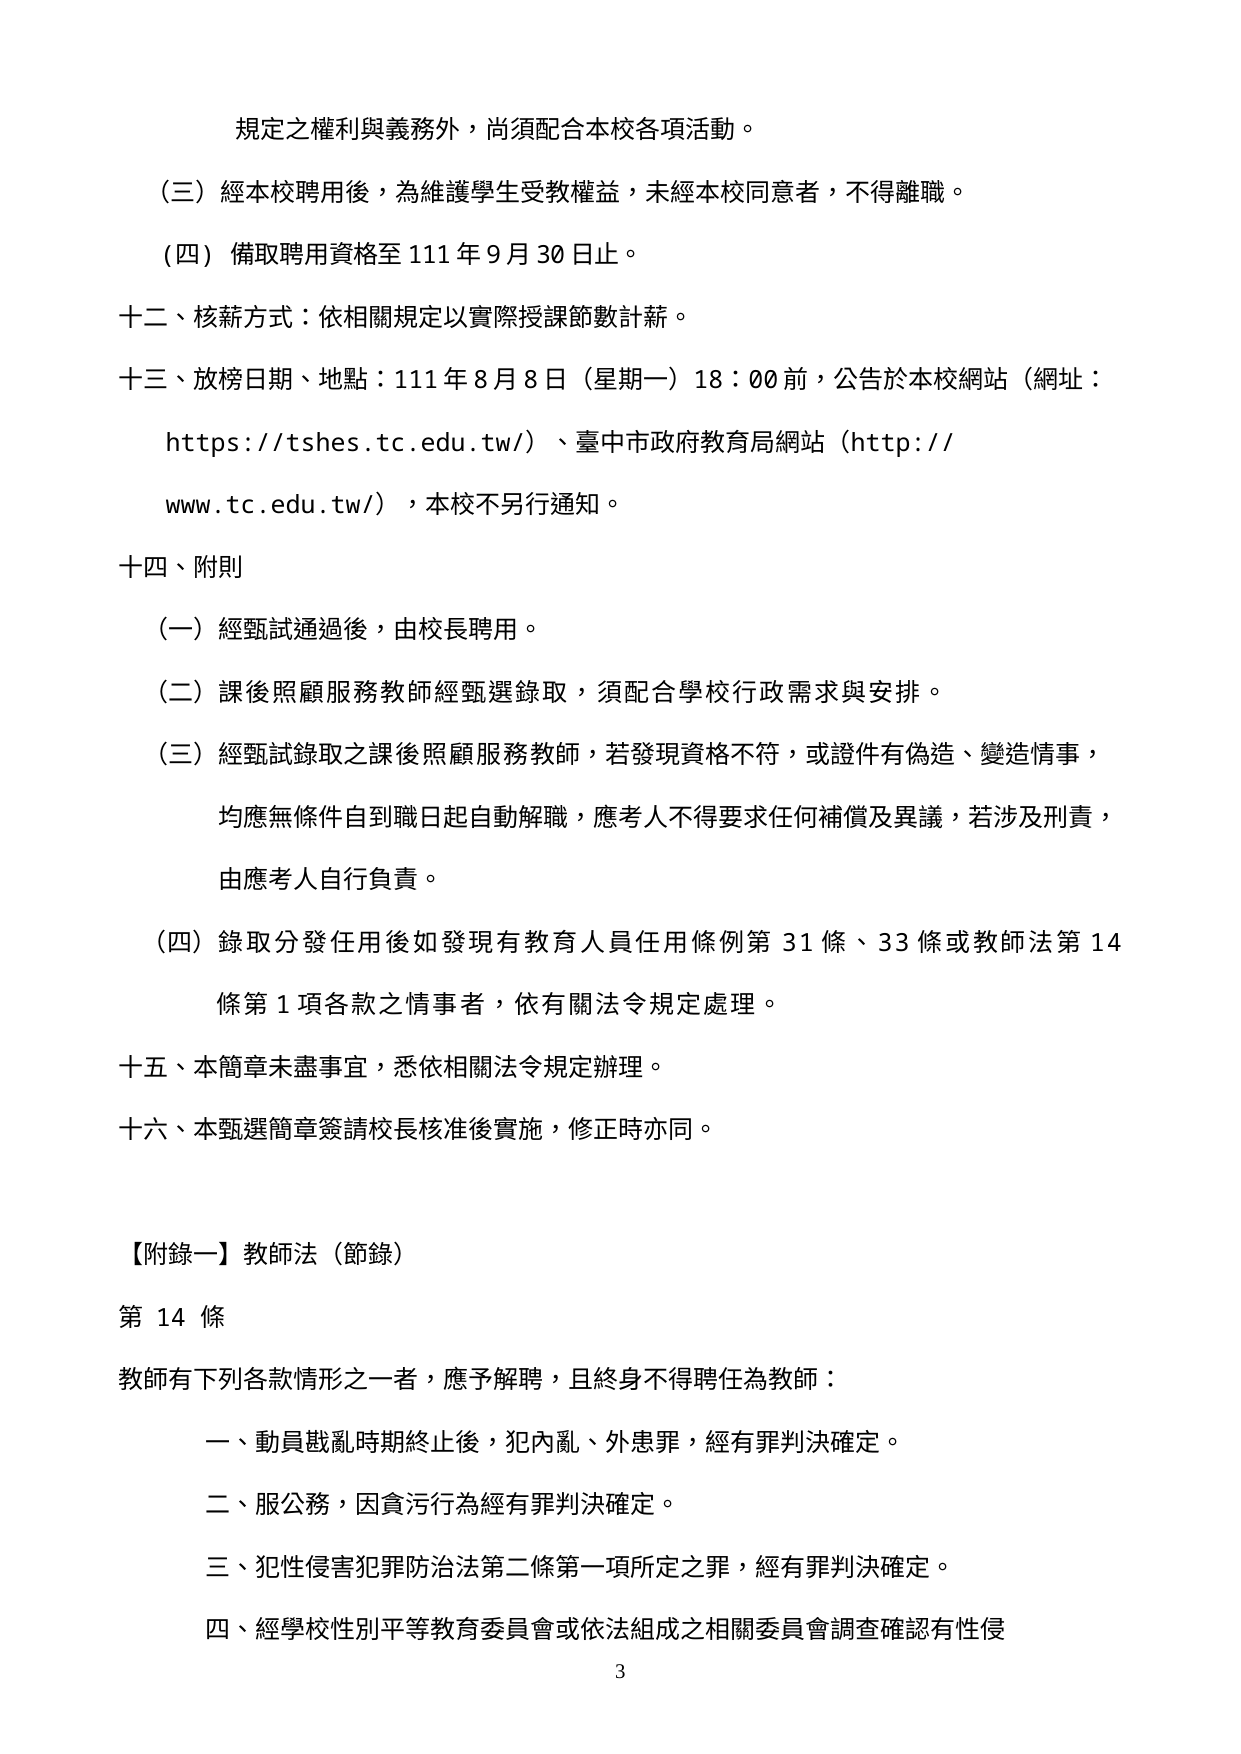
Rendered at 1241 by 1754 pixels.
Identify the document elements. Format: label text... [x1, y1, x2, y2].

text 【附錄一】教師法（節錄） [118, 1211, 1122, 1273]
text 十五、本簡章未盡事宜，悉依相關法令規定辦理。 [118, 1023, 1122, 1086]
text 十三、放榜日期、地點：111年8月8日（星期一）18：00前，公告於本校網站（網址：https://tshes.tc.edu.tw/）、臺中市政府教育局網站（http://www.tc.edu.tw/），本校不另行通知。 [118, 336, 1122, 523]
text 十二、核薪方式：依相關規定以實際授課節數計薪。 [118, 273, 1122, 336]
text 規定之權利與義務外，尚須配合本校各項活動。 [145, 86, 1122, 148]
text （三）經本校聘用後，為維護學生受教權益，未經本校同意者，不得離職。 [145, 148, 1122, 211]
text 十四、附則 [118, 523, 1122, 586]
text （二）課後照顧服務教師經甄選錄取，須配合學校行政需求與安排。 [143, 648, 1122, 711]
text （一）經甄試通過後，由校長聘用。 [118, 586, 1122, 648]
text 四、經學校性別平等教育委員會或依法組成之相關委員會調查確認有性侵 [206, 1586, 1122, 1648]
text 二、服公務，因貪污行為經有罪判決確定。 [206, 1461, 1122, 1523]
text 十六、本甄選簡章簽請校長核准後實施，修正時亦同。 [118, 1086, 1122, 1148]
text （四）錄取分發任用後如發現有教育人員任用條例第31條、33條或教師法第14條第1項各款之情事者，依有關法令規定處理。 [141, 898, 1122, 1023]
text 三、犯性侵害犯罪防治法第二條第一項所定之罪，經有罪判決確定。 [206, 1523, 1122, 1586]
text 第 14 條 [118, 1273, 1122, 1336]
text （三）經甄試錄取之課後照顧服務教師，若發現資格不符，或證件有偽造、變造情事，均應無條件自到職日起自動解職，應考人不得要求任何補償及異議，若涉及刑責，由應考人自行負責。 [143, 711, 1122, 898]
text (四) 備取聘用資格至111年9月30日止。 [145, 211, 1122, 273]
text 一、動員戡亂時期終止後，犯內亂、外患罪，經有罪判決確定。 [206, 1398, 1122, 1461]
text 教師有下列各款情形之一者，應予解聘，且終身不得聘任為教師： [118, 1336, 1122, 1398]
